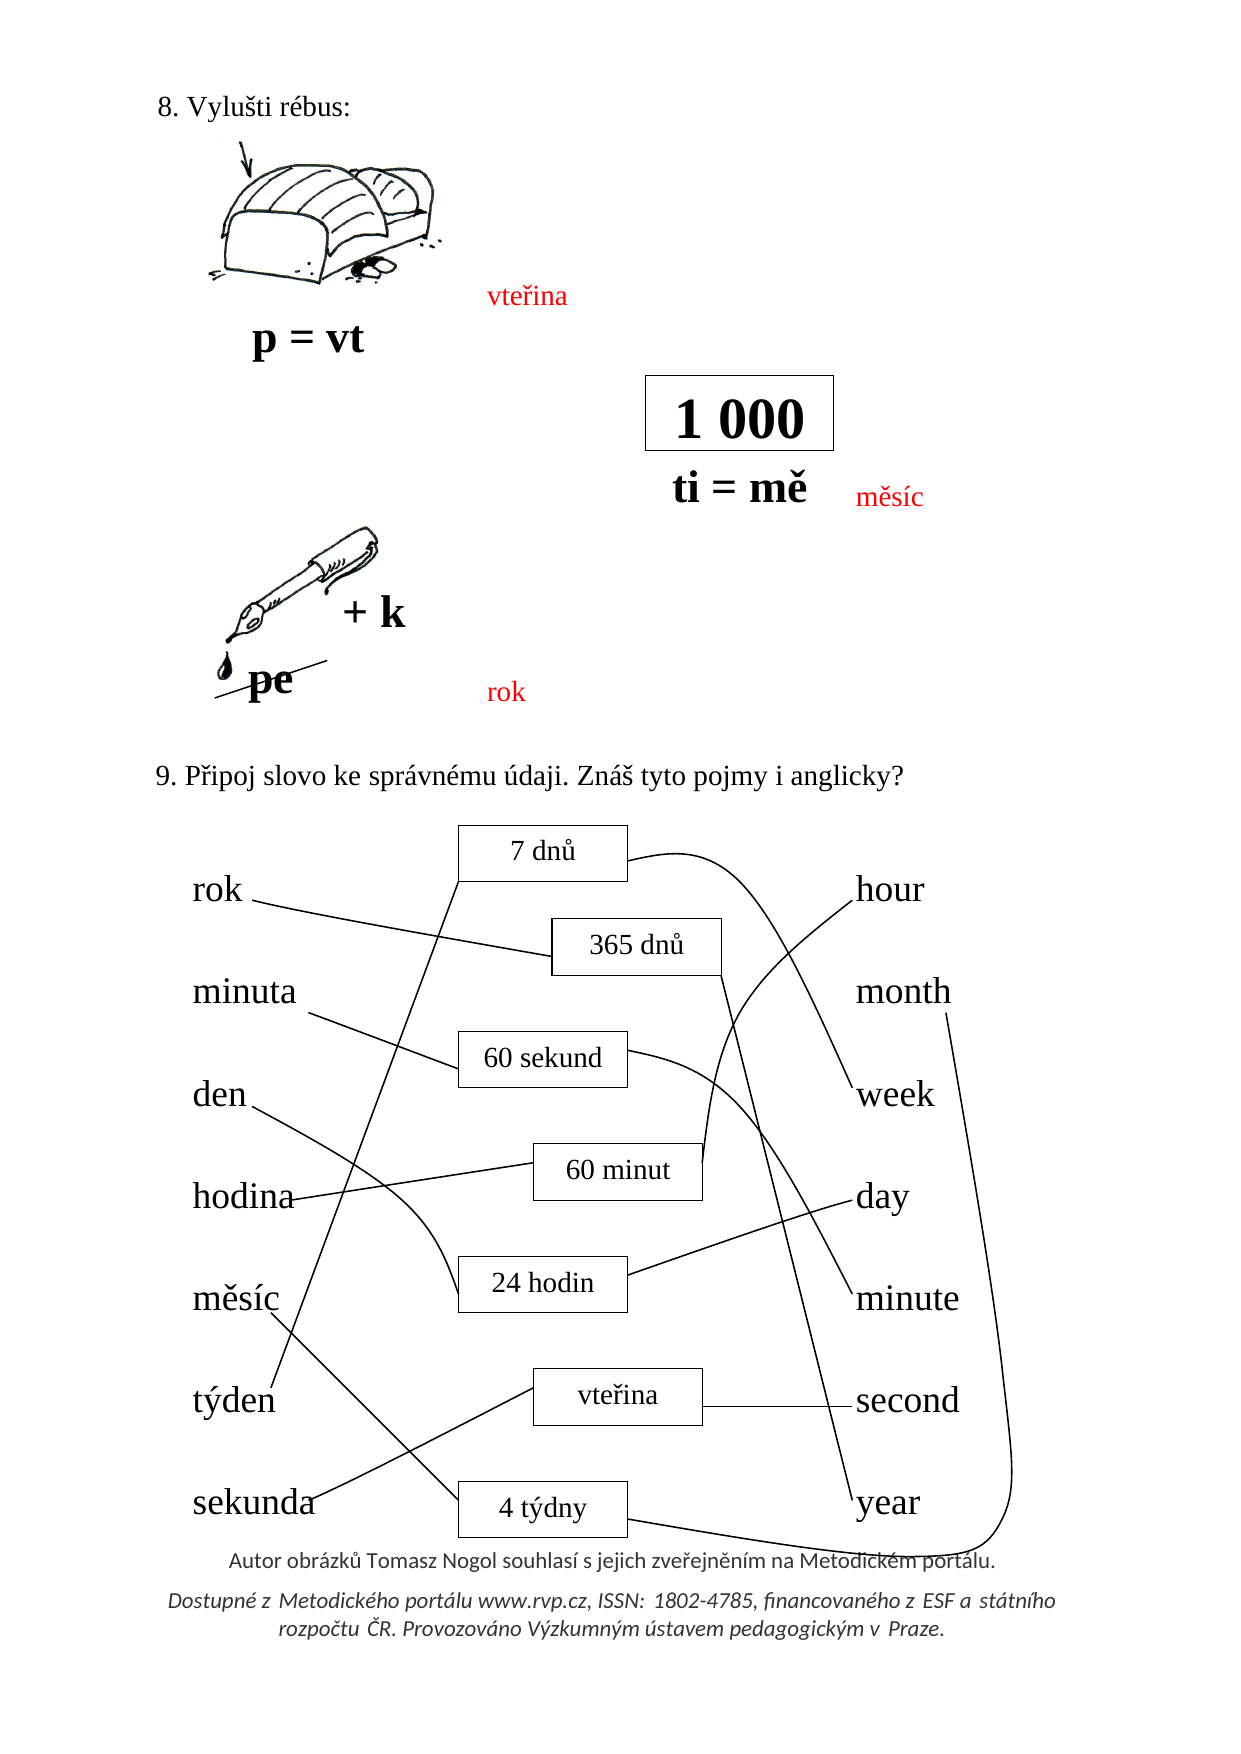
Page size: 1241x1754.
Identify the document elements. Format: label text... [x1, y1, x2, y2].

text [338, 1377, 533, 1421]
text rok [192, 512, 1107, 708]
text [703, 1377, 827, 1406]
text [722, 969, 770, 1012]
text [772, 1173, 807, 1216]
text vteřina [192, 122, 1107, 311]
text month [799, 969, 1107, 1012]
text [374, 1071, 712, 1114]
text pe [257, 668, 311, 703]
text [388, 1173, 780, 1216]
text den [192, 1071, 387, 1114]
text second [823, 1377, 1007, 1421]
text [716, 1071, 754, 1114]
text minute [797, 1275, 994, 1318]
text [991, 1275, 1107, 1318]
text [742, 969, 816, 1012]
text [346, 1173, 381, 1190]
text week [746, 1071, 962, 1114]
text [703, 1407, 831, 1421]
text [298, 1275, 805, 1318]
text hodina [192, 1173, 349, 1216]
text 4 týdny [474, 1490, 611, 1523]
text rok [192, 867, 458, 910]
text týden [192, 1377, 377, 1421]
text [450, 867, 760, 910]
text + k [310, 585, 438, 634]
text měsíc [817, 479, 1107, 512]
text pe [231, 688, 251, 703]
text 365 dnů [568, 927, 705, 961]
list 9. Připoj slovo ke správnému údaji. Znáš tyto pojmy i anglicky? [155, 758, 1107, 792]
text 1 000 [662, 383, 818, 442]
list 8. Vylušti rébus: [120, 89, 1107, 122]
text [412, 969, 729, 1012]
text [441, 1480, 627, 1497]
text [957, 1071, 1107, 1114]
text 60 minut [549, 1152, 686, 1186]
text vteřina [549, 1377, 686, 1411]
text day [789, 1173, 979, 1216]
text hour [725, 867, 1107, 910]
text [370, 1173, 454, 1184]
text [1004, 1377, 1107, 1421]
text 24 hodin [474, 1265, 611, 1298]
text p = vt [231, 309, 386, 362]
text year [628, 1480, 1010, 1523]
text měsíc [192, 1275, 311, 1318]
text minuta [192, 969, 424, 1012]
text 60 sekund [474, 1040, 611, 1073]
picture [208, 131, 449, 296]
text [1002, 1480, 1107, 1523]
text pe [257, 674, 265, 682]
text [336, 1187, 415, 1216]
text [975, 1173, 1107, 1216]
text [710, 1086, 744, 1114]
picture [208, 521, 389, 693]
text pe [231, 651, 311, 691]
text ti = mě [662, 459, 817, 512]
text pe [257, 683, 265, 691]
list 7 dnů [474, 833, 611, 867]
text sekunda [192, 1480, 458, 1523]
text [192, 479, 662, 512]
